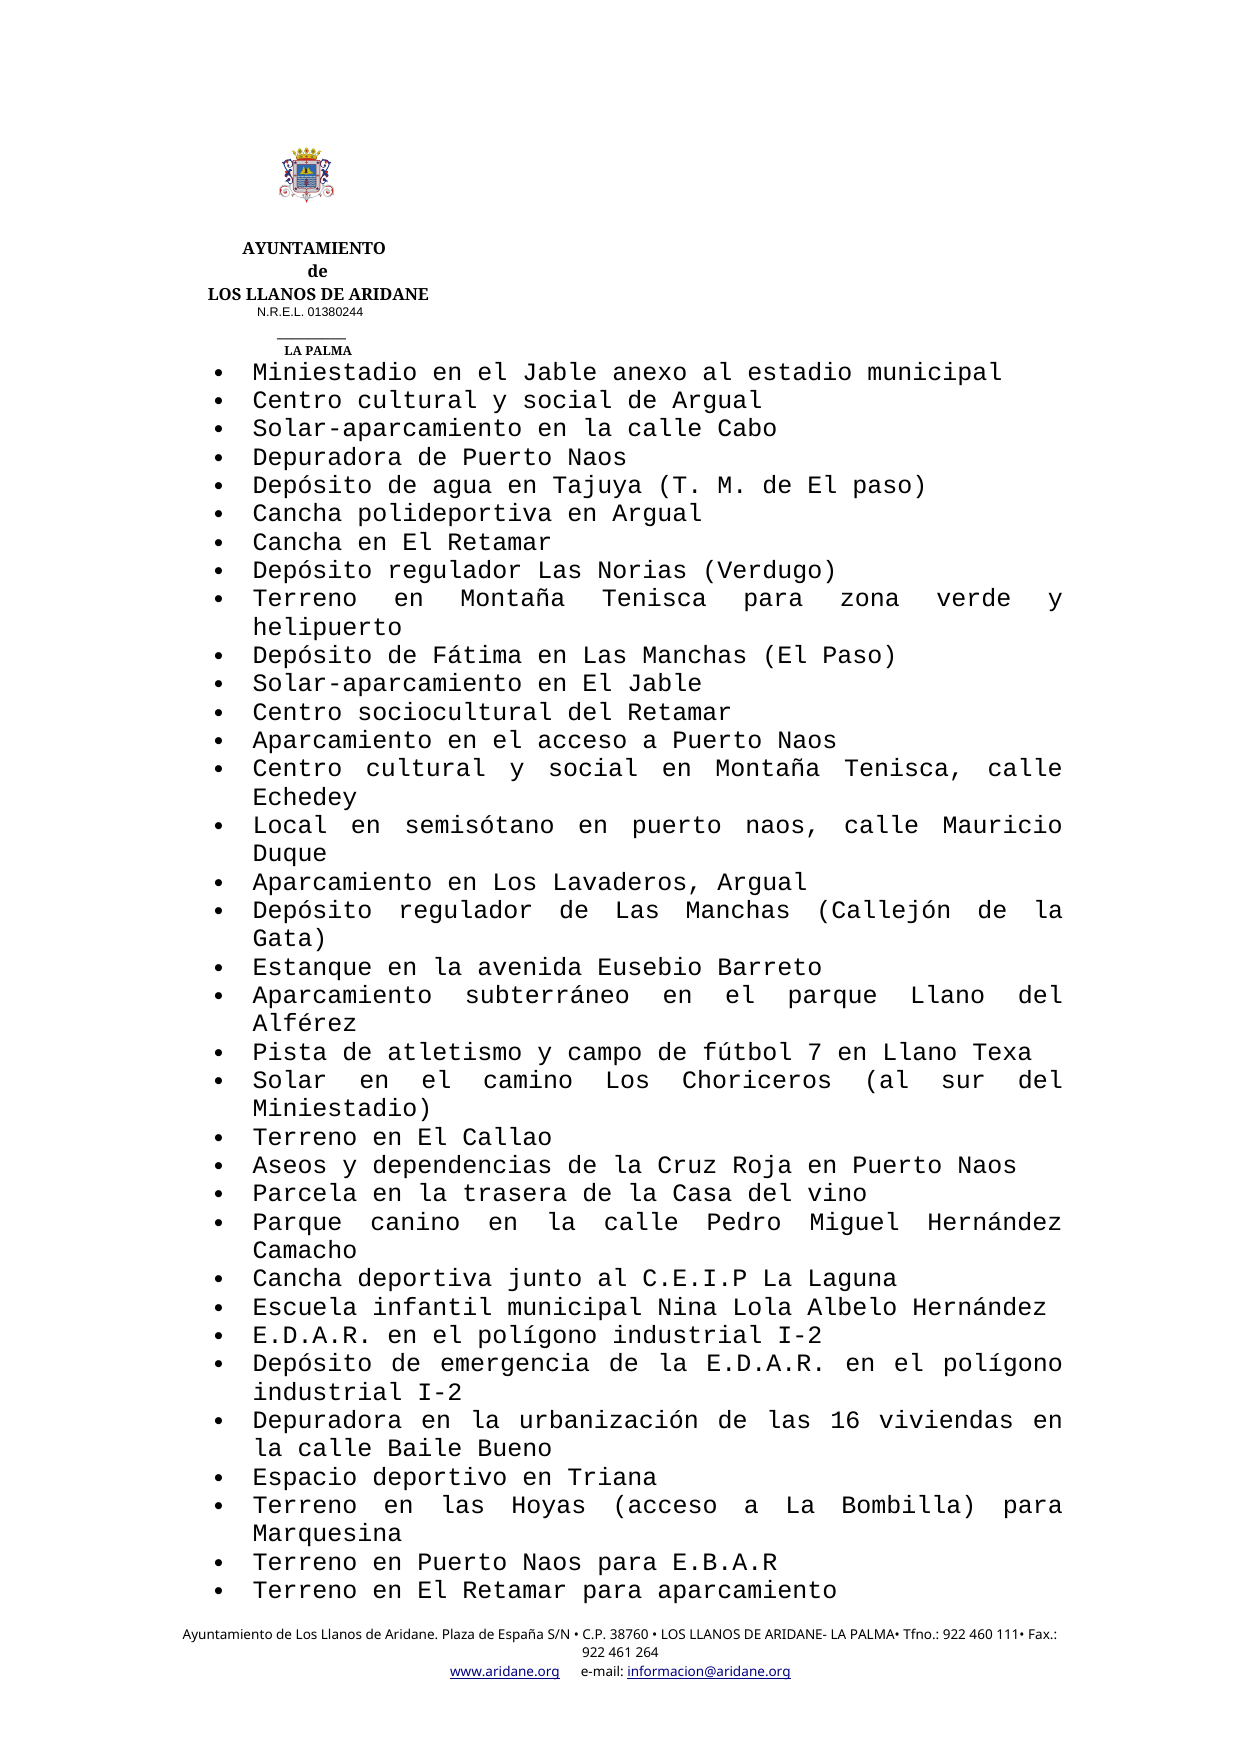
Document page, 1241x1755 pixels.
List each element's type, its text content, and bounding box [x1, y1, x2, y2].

list Terreno en Puerto Naos para E.B.A.R [215, 1549, 1063, 1577]
list Terreno en Montaña Tenisca para zona verde y helipuerto [215, 586, 1063, 642]
list Depósito de agua en Tajuya (T. M. de El paso) [215, 472, 1063, 501]
list Depuradora de Puerto Naos [215, 444, 1063, 472]
list Aseos y dependencias de la Cruz Roja en Puerto Naos [215, 1152, 1063, 1181]
list Terreno en El Retamar para aparcamiento [215, 1577, 1063, 1606]
list Centro sociocultural del Retamar [215, 699, 1063, 727]
list Local en semisótano en puerto naos, calle Mauricio Duque [215, 812, 1063, 869]
list Terreno en El Callao [215, 1124, 1063, 1152]
list Pista de atletismo y campo de fútbol 7 en Llano Texa [215, 1039, 1063, 1067]
list Cancha polideportiva en Argual [215, 501, 1063, 529]
list Miniestadio en el Jable anexo al estadio municipal [215, 359, 1063, 387]
list Cancha deportiva junto al C.E.I.P La Laguna [215, 1266, 1063, 1294]
list Aparcamiento subterráneo en el parque Llano del Alférez [215, 982, 1063, 1039]
list Terreno en las Hoyas (acceso a La Bombilla) para Marquesina [215, 1492, 1063, 1549]
list Espacio deportivo en Triana [215, 1464, 1063, 1492]
list Aparcamiento en Los Lavaderos, Argual [215, 869, 1063, 897]
list Solar en el camino Los Choriceros (al sur del Miniestadio) [215, 1067, 1063, 1124]
list Solar-aparcamiento en El Jable [215, 671, 1063, 699]
list Centro cultural y social en Montaña Tenisca, calle Echedey [215, 756, 1063, 812]
list Solar-aparcamiento en la calle Cabo [215, 416, 1063, 444]
list Parcela en la trasera de la Casa del vino [215, 1181, 1063, 1209]
list Aparcamiento en el acceso a Puerto Naos [215, 727, 1063, 756]
list Depósito de Fátima en Las Manchas (El Paso) [215, 642, 1063, 671]
list Escuela infantil municipal Nina Lola Albelo Hernández [215, 1294, 1063, 1322]
list Estanque en la avenida Eusebio Barreto [215, 954, 1063, 982]
list Cancha en El Retamar [215, 529, 1063, 557]
list Depósito regulador de Las Manchas (Callejón de la Gata) [215, 897, 1063, 954]
list Centro cultural y social de Argual [215, 387, 1063, 416]
list Depósito regulador Las Norias (Verdugo) [215, 557, 1063, 586]
list E.D.A.R. en el polígono industrial I-2 [215, 1322, 1063, 1351]
list Parque canino en la calle Pedro Miguel Hernández Camacho [215, 1209, 1063, 1266]
list Depósito de emergencia de la E.D.A.R. en el polígono industrial I-2 [215, 1351, 1063, 1407]
list Depuradora en la urbanización de las 16 viviendas en la calle Baile Bueno [215, 1407, 1063, 1464]
